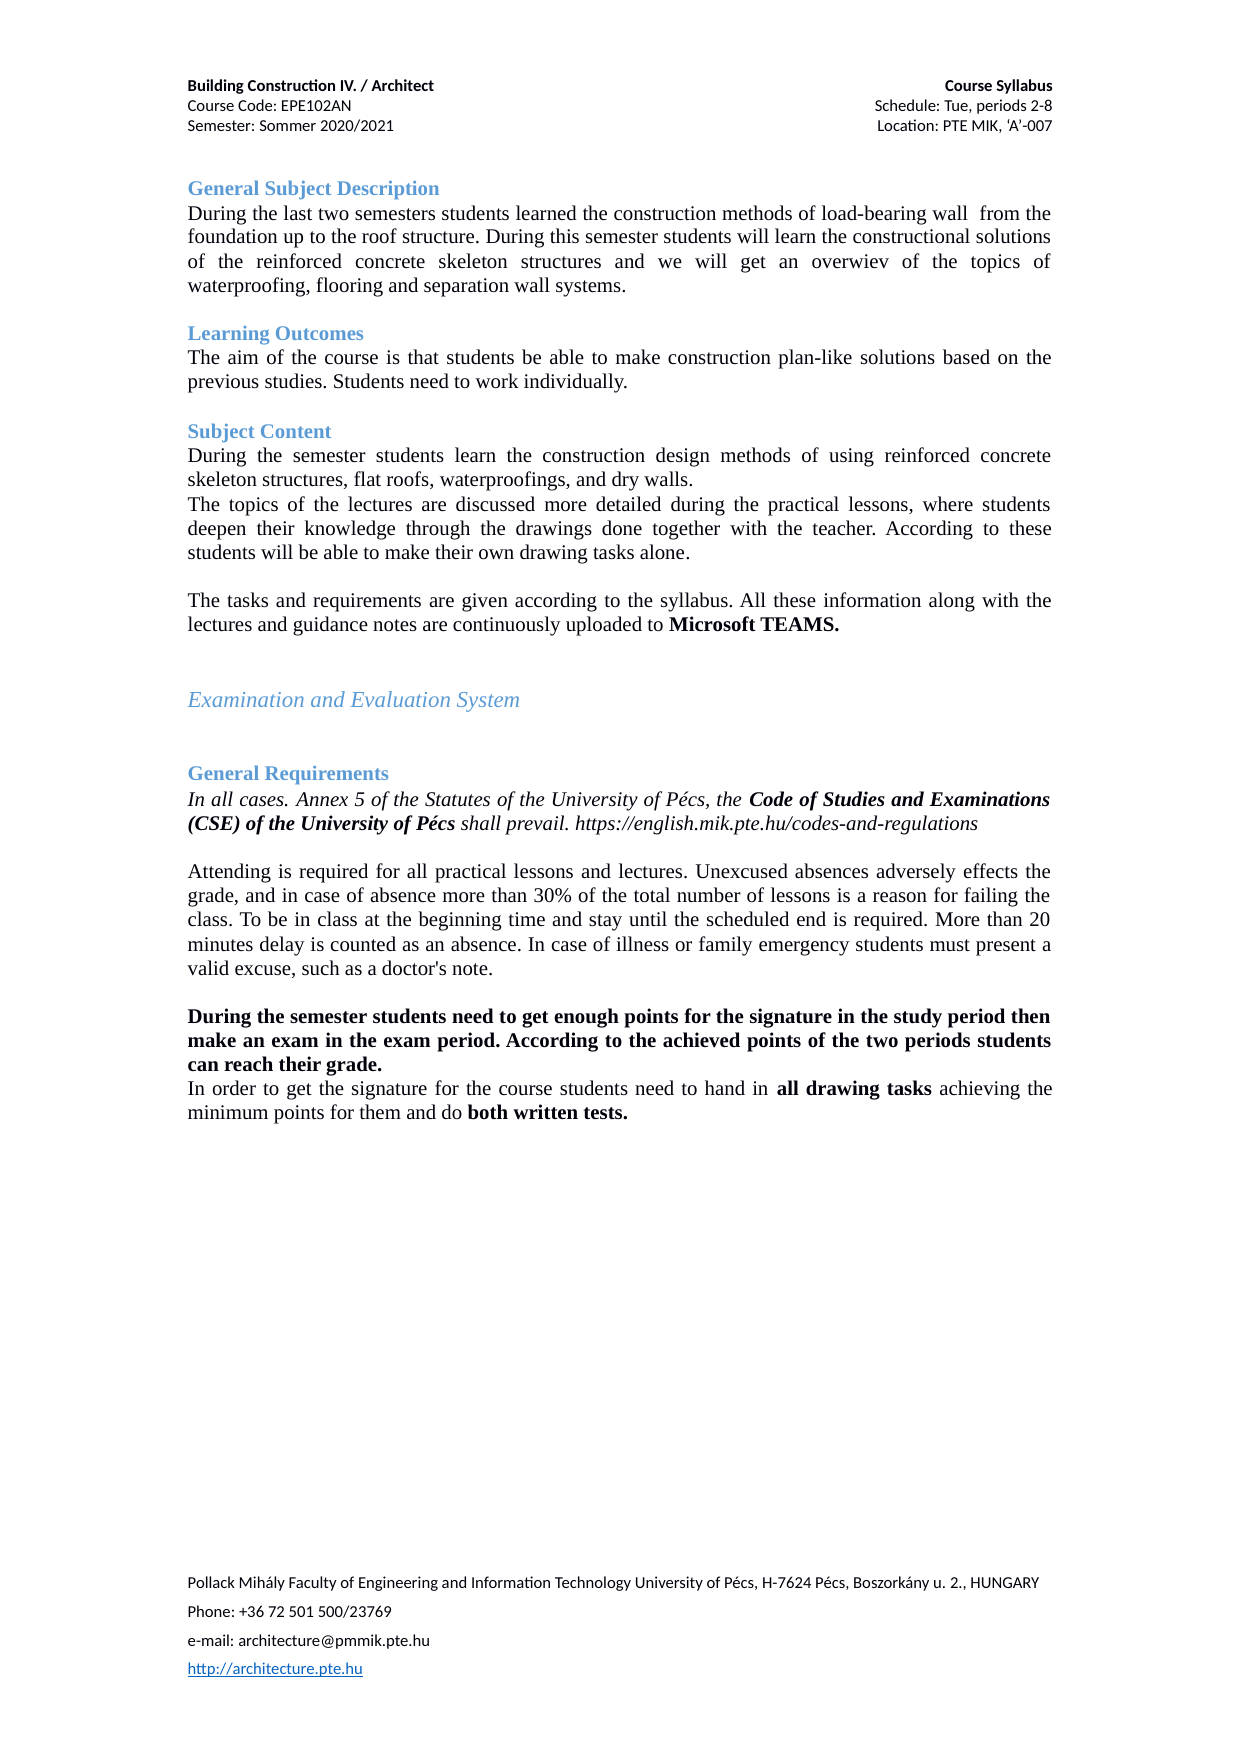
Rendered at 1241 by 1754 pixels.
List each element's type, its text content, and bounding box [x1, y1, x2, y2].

text The aim of the course is that students be able to make construction plan-like solutions based on the previous studies. Students need to work individually. [187, 345, 1053, 393]
text During the semester students learn the construction design methods of using reinforced concrete skeleton structures, flat roofs, waterproofings, and dry walls. [187, 443, 1053, 491]
text During the semester students need to get enough points for the signature in the study period then make an exam in the exam period. According to the achieved points of the two periods students can reach their grade. [187, 1004, 1053, 1076]
text During the last two semesters students learned the construction methods of load-bearing wall from the foundation up to the roof structure. During this semester students will learn the constructional solutions of the reinforced concrete skeleton structures and we will get an overwiev of the topics of waterproofing, flooring and separation wall systems. [187, 200, 1053, 297]
text The tasks and requirements are given according to the syllabus. All these information along with the lectures and guidance notes are continuously uploaded to Microsoft TEAMS. [187, 588, 1053, 636]
text In order to get the signature for the course students need to hand in all drawing tasks achieving the minimum points for them and do both written tests. [187, 1076, 1053, 1124]
text General Subject Description [187, 176, 1053, 200]
text In all cases. Annex 5 of the Statutes of the University of Pécs, the Code of Studies and Examinations (CSE) of the University of Pécs shall prevail. https://english.mik.pte.hu/codes-and-regulations [187, 785, 1053, 835]
text Examination and Evaluation System [187, 686, 1053, 713]
text Learning Outcomes [187, 321, 1053, 345]
text Subject Content [187, 419, 1053, 443]
text Attending is required for all practical lessons and lectures. Unexcused absences adversely effects the grade, and in case of absence more than 30% of the total number of lessons is a reason for failing the class. To be in class at the beginning time and stay until the scheduled end is required. More than 20 minutes delay is counted as an absence. In case of illness or family emergency students must present a valid excuse, such as a doctor's note. [187, 859, 1053, 979]
text The topics of the lectures are discussed more detailed during the practical lessons, where students deepen their knowledge through the drawings done together with the teacher. According to these students will be able to make their own drawing tasks alone. [187, 491, 1053, 564]
text General Requirements [187, 761, 1053, 785]
